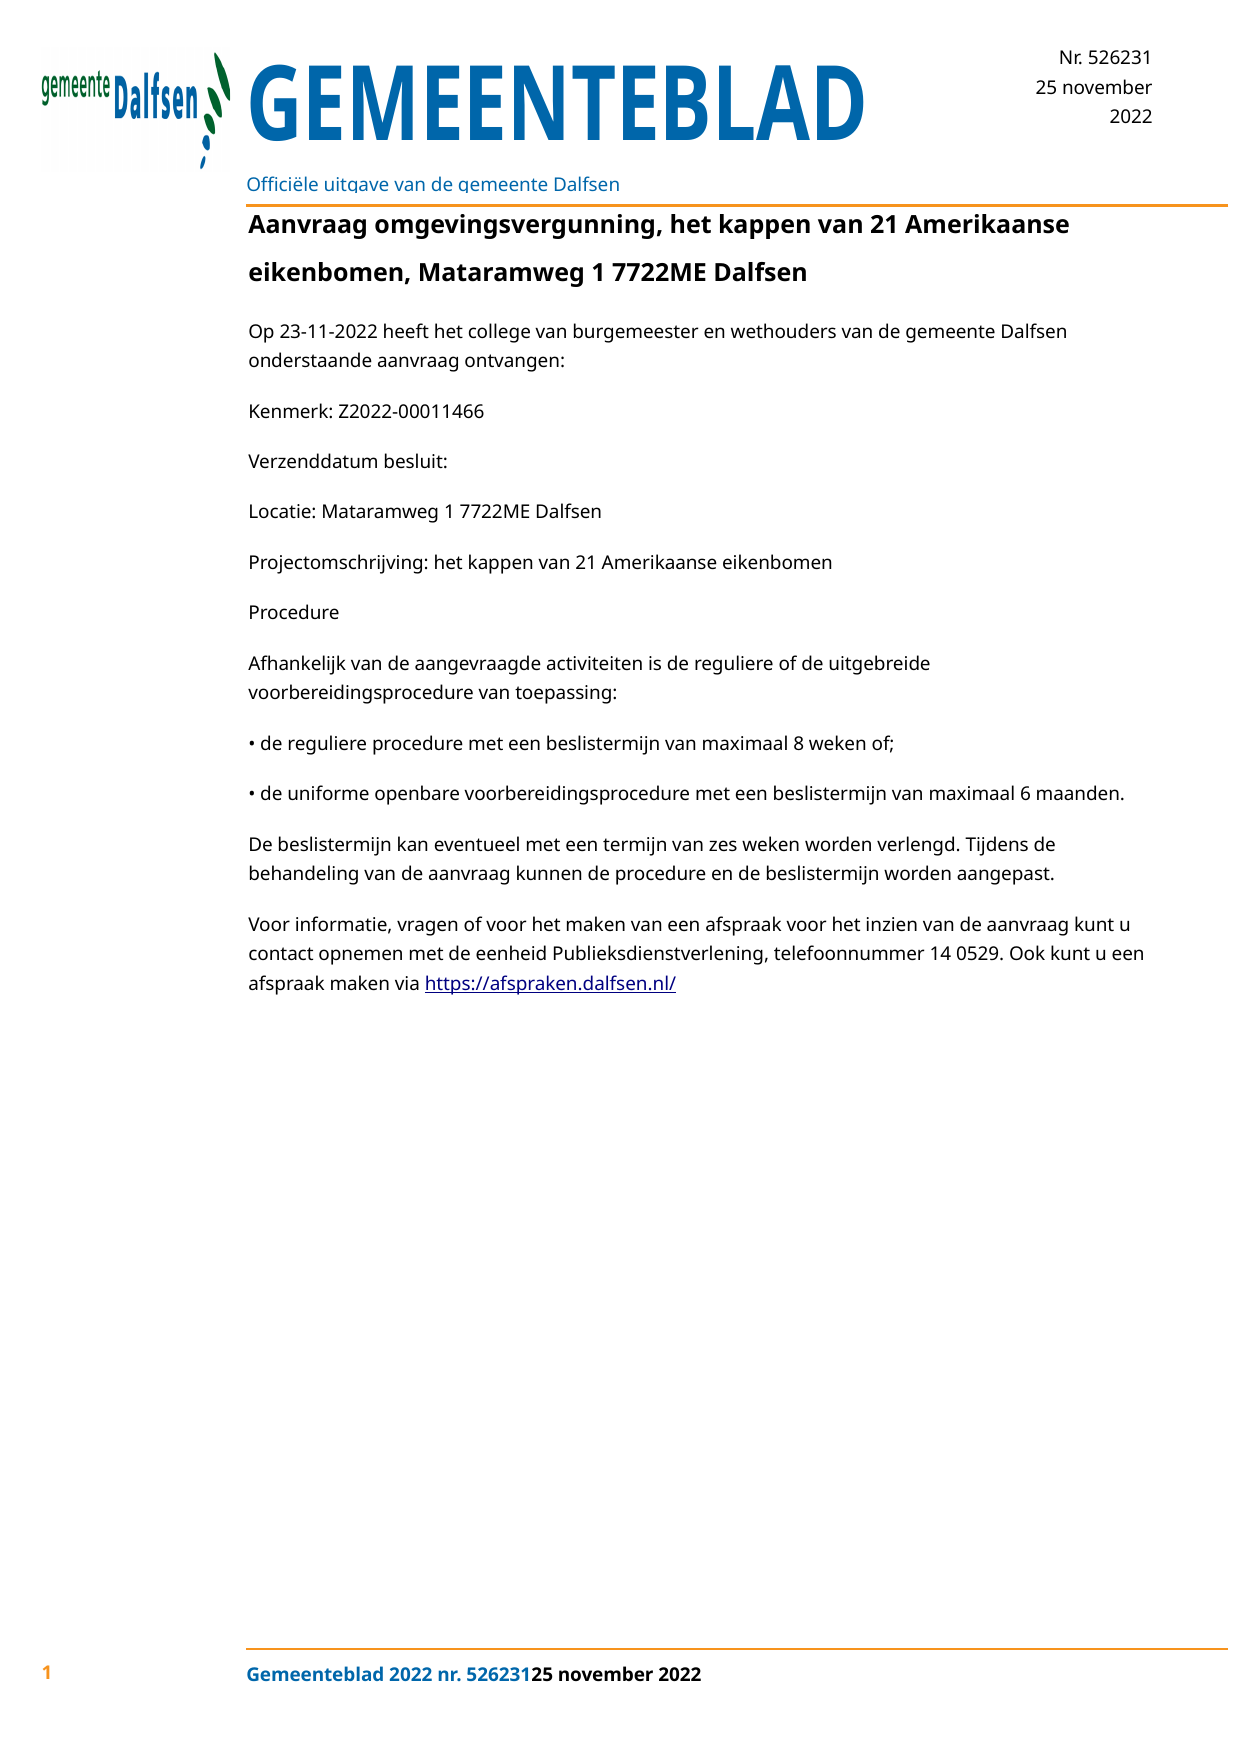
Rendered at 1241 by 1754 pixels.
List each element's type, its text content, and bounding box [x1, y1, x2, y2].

text Op 23-11-2022 heeft het college van burgemeester en wethouders van de gemeente Dalfsen onderstaande aanvraag ontvangen: [248, 318, 1152, 373]
text Aanvraag omgevingsvergunning, het kappen van 21 Amerikaanse eikenbomen, Mataramweg 1 7722ME Dalfsen [248, 207, 1152, 288]
text Verzenddatum besluit: [248, 448, 1152, 474]
text Kenmerk: Z2022-00011466 [248, 398, 1152, 424]
picture [41, 47, 231, 172]
text Afhankelijk van de aangevraagde activiteiten is de reguliere of de uitgebreide voorbereidingsprocedure van toepassing: [248, 650, 1152, 705]
text • de reguliere procedure met een beslistermijn van maximaal 8 weken of; [248, 730, 1152, 756]
text Locatie: Mataramweg 1 7722ME Dalfsen [248, 499, 1152, 524]
text De beslistermijn kan eventueel met een termijn van zes weken worden verlengd. Tijdens de behandeling van de aanvraag kunnen de procedure en de beslistermijn worden aangepast. [248, 831, 1152, 886]
text Voor informatie, vragen of voor het maken van een afspraak voor het inzien van de aanvraag kunt u contact opnemen met de eenheid Publieksdienstverlening, telefoonnummer 14 0529. Ook kunt u een afspraak maken via https://afspraken.dalfsen.nl/ [248, 911, 1152, 996]
text Procedure [248, 599, 1152, 625]
text • de uniforme openbare voorbereidingsprocedure met een beslistermijn van maximaal 6 maanden. [248, 780, 1152, 806]
text Projectomschrijving: het kappen van 21 Amerikaanse eikenbomen [248, 549, 1152, 575]
